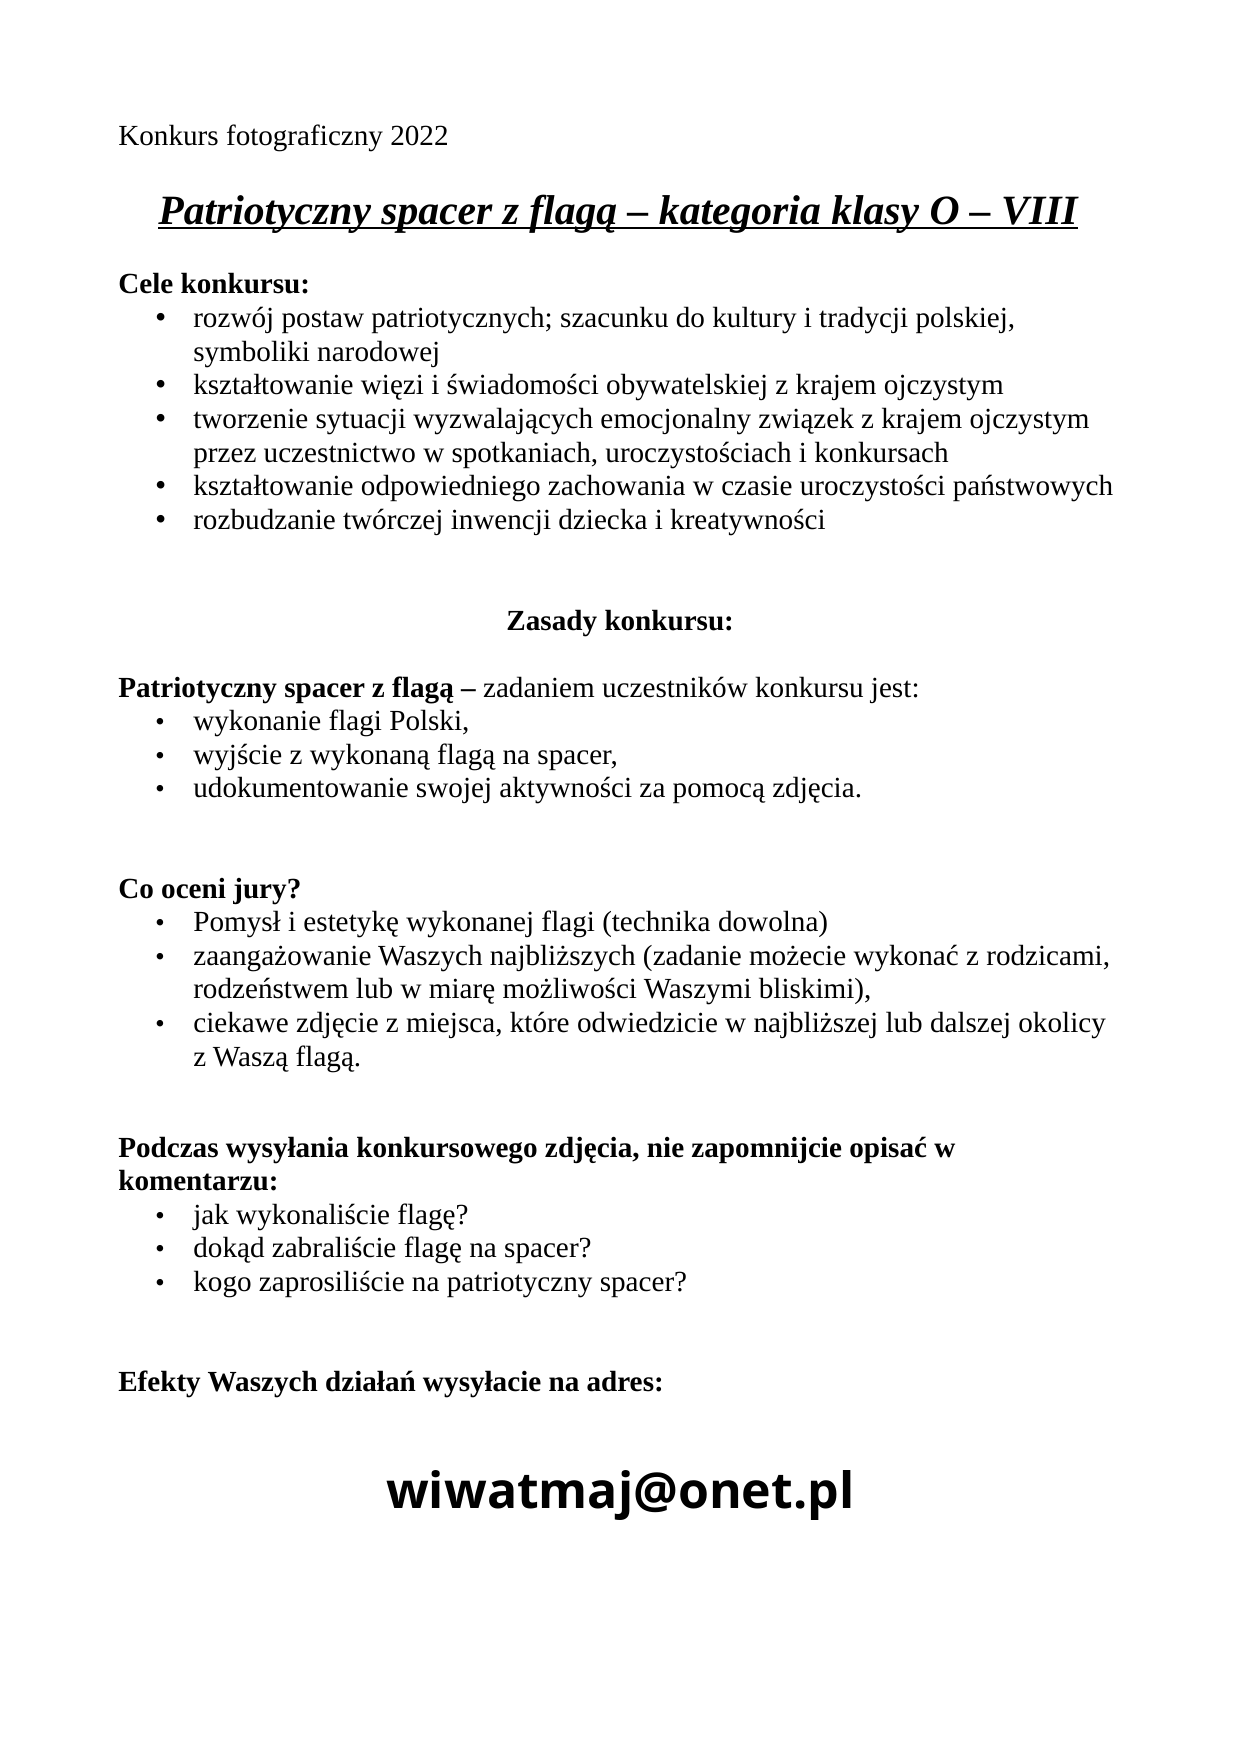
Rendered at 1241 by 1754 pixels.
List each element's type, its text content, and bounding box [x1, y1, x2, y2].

text Co oceni jury? [118, 871, 1122, 904]
list Pomysł i estetykę wykonanej flagi (technika dowolna) [156, 904, 1122, 938]
text Konkurs fotograficzny 2022 [118, 118, 1122, 152]
text Efekty Waszych działań wysyłacie na adres: [118, 1364, 1122, 1398]
text Zasady konkursu: [118, 603, 1122, 636]
list kształtowanie więzi i świadomości obywatelskiej z krajem ojczystym [156, 367, 1122, 401]
list rozbudzanie twórczej inwencji dziecka i kreatywności [156, 502, 1122, 536]
text Cele konkursu: [118, 267, 1122, 300]
list tworzenie sytuacji wyzwalających emocjonalny związek z krajem ojczystym przez uczestnictwo w spotkaniach, uroczystościach i konkursach [156, 401, 1122, 468]
list wyjście z wykonaną flagą na spacer, [156, 737, 1122, 770]
list jak wykonaliście flagę? [156, 1197, 1122, 1230]
list kogo zaprosiliście na patriotyczny spacer? [156, 1264, 1122, 1297]
list dokąd zabraliście flagę na spacer? [156, 1230, 1122, 1264]
text Podczas wysyłania konkursowego zdjęcia, nie zapomnijcie opisać w komentarzu: [118, 1130, 1122, 1197]
list rozwój postaw patriotycznych; szacunku do kultury i tradycji polskiej, symboliki narodowej [156, 300, 1122, 367]
list zaangażowanie Waszych najbliższych (zadanie możecie wykonać z rodzicami, rodzeństwem lub w miarę możliwości Waszymi bliskimi), [156, 938, 1122, 1005]
text wiwatmaj@onet.pl [118, 1456, 1122, 1524]
text Patriotyczny spacer z flagą – kategoria klasy O – VIII [118, 185, 1122, 233]
list wykonanie flagi Polski, [156, 703, 1122, 737]
list kształtowanie odpowiedniego zachowania w czasie uroczystości państwowych [156, 468, 1122, 502]
text Patriotyczny spacer z flagą – zadaniem uczestników konkursu jest: [118, 670, 1122, 703]
list udokumentowanie swojej aktywności za pomocą zdjęcia. [156, 770, 1122, 804]
list ciekawe zdjęcie z miejsca, które odwiedzicie w najbliższej lub dalszej okolicy z Waszą flagą. [156, 1005, 1122, 1072]
